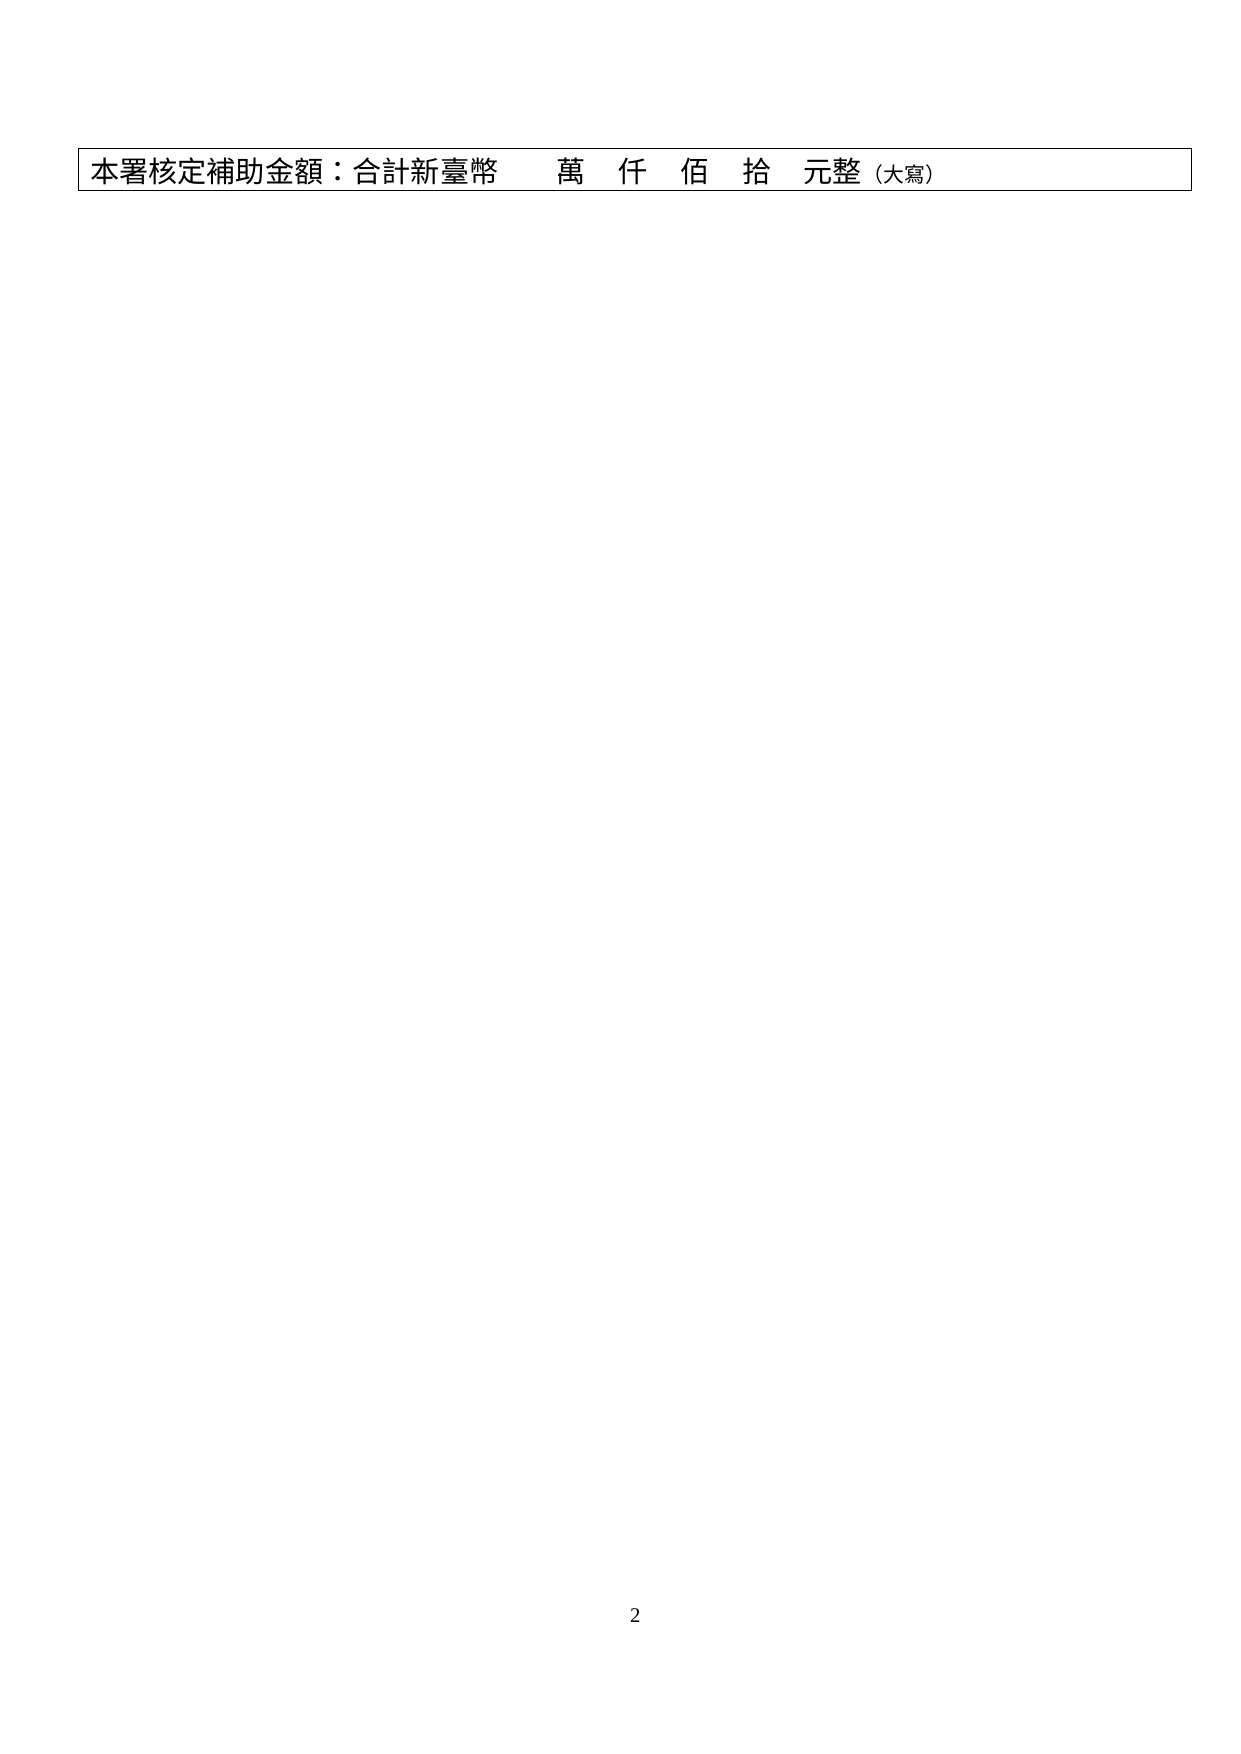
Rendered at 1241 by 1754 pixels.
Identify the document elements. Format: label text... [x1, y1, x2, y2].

table_cell 本署核定補助金額：合計新臺幣 萬 仟 佰 拾 元整（大寫） [79, 149, 1191, 190]
